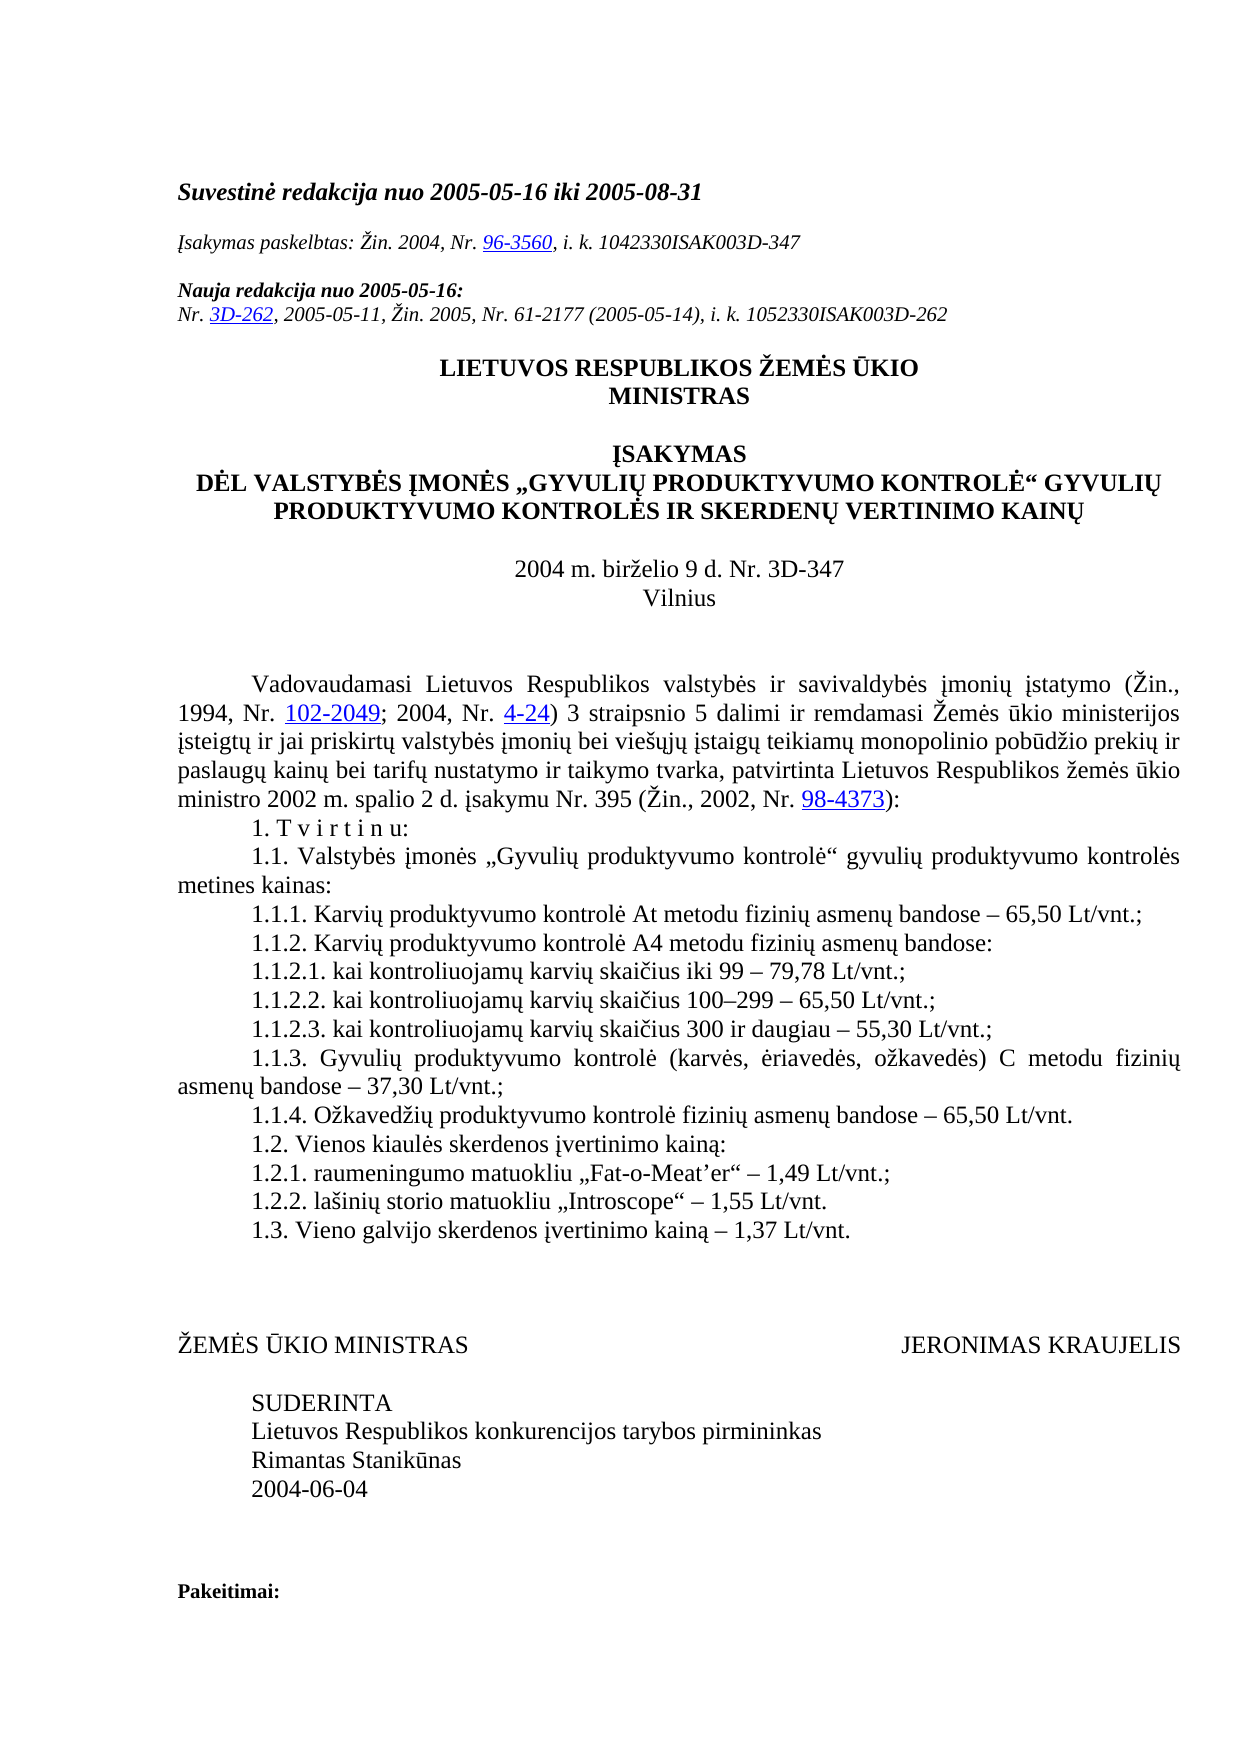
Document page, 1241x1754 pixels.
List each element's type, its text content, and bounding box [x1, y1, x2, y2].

text 1. Tvirtinu: [177, 813, 1181, 841]
text ŽEMĖS ŪKIO MINISTRAS JERONIMAS KRAUJELIS [177, 1330, 1181, 1359]
text 1.1.4. Ožkavedžių produktyvumo kontrolė fizinių asmenų bandose – 65,50 Lt/vnt. [177, 1100, 1181, 1129]
text Lietuvos Respublikos konkurencijos tarybos pirmininkas [177, 1416, 1181, 1445]
text Pakeitimai: [177, 1579, 1181, 1603]
text 1.1.1. Karvių produktyvumo kontrolė At metodu fizinių asmenų bandose – 65,50 Lt/vnt.; [177, 899, 1181, 928]
text Vilnius [177, 583, 1181, 611]
text Suvestinė redakcija nuo 2005-05-16 iki 2005-08-31 [177, 177, 1181, 206]
text ĮSAKYMAS [177, 439, 1181, 468]
text 1.1.2.2. kai kontroliuojamų karvių skaičius 100–299 – 65,50 Lt/vnt.; [177, 985, 1181, 1014]
text 2004-06-04 [177, 1474, 1181, 1503]
text Vadovaudamasi Lietuvos Respublikos valstybės ir savivaldybės įmonių įstatymo (Žin., 1994, Nr. 102-2049; 2004, Nr. 4-24) 3 straipsnio 5 dalimi ir remdamasi Žemės ūkio ministerijos įsteigtų ir jai priskirtų valstybės įmonių bei viešųjų įstaigų teikiamų monopolinio pobūdžio prekių ir paslaugų kainų bei tarifų nustatymo ir taikymo tvarka, patvirtinta Lietuvos Respublikos žemės ūkio ministro 2002 m. spalio 2 d. įsakymu Nr. 395 (Žin., 2002, Nr. 98-4373): [177, 669, 1181, 813]
text Nr. 3D-262, 2005-05-11, Žin. 2005, Nr. 61-2177 (2005-05-14), i. k. 1052330ISAK003D-262 [177, 302, 1181, 326]
text 1.1.3. Gyvulių produktyvumo kontrolė (karvės, ėriavedės, ožkavedės) C metodu fizinių asmenų bandose – 37,30 Lt/vnt.; [177, 1043, 1181, 1100]
text Įsakymas paskelbtas: Žin. 2004, Nr. 96-3560, i. k. 1042330ISAK003D-347 [177, 230, 1181, 254]
text 1.3. Vieno galvijo skerdenos įvertinimo kainą – 1,37 Lt/vnt. [177, 1215, 1181, 1244]
text MINISTRAS [177, 381, 1181, 410]
text SUDERINTA [177, 1388, 1181, 1416]
text 1.1.2.1. kai kontroliuojamų karvių skaičius iki 99 – 79,78 Lt/vnt.; [177, 956, 1181, 985]
text LIETUVOS RESPUBLIKOS ŽEMĖS ŪKIO [177, 353, 1181, 381]
text 1.1.2.3. kai kontroliuojamų karvių skaičius 300 ir daugiau – 55,30 Lt/vnt.; [177, 1014, 1181, 1043]
text 1.2.2. lašinių storio matuokliu „Introscope“ – 1,55 Lt/vnt. [177, 1186, 1181, 1215]
text Rimantas Stanikūnas [177, 1445, 1181, 1474]
text 1.1.2. Karvių produktyvumo kontrolė A4 metodu fizinių asmenų bandose: [177, 928, 1181, 956]
text 1.2.1. raumeningumo matuokliu „Fat-o-Meat’er“ – 1,49 Lt/vnt.; [177, 1158, 1181, 1186]
text 2004 m. birželio 9 d. Nr. 3D-347 [177, 554, 1181, 583]
text Nauja redakcija nuo 2005-05-16: [177, 278, 1181, 302]
text DĖL VALSTYBĖS ĮMONĖS „GYVULIŲ PRODUKTYVUMO KONTROLĖ“ GYVULIŲ PRODUKTYVUMO KONTROLĖS IR SKERDENŲ VERTINIMO KAINŲ [177, 468, 1181, 525]
text 1.2. Vienos kiaulės skerdenos įvertinimo kainą: [177, 1129, 1181, 1158]
text 1.1. Valstybės įmonės „Gyvulių produktyvumo kontrolė“ gyvulių produktyvumo kontrolės metines kainas: [177, 841, 1181, 899]
